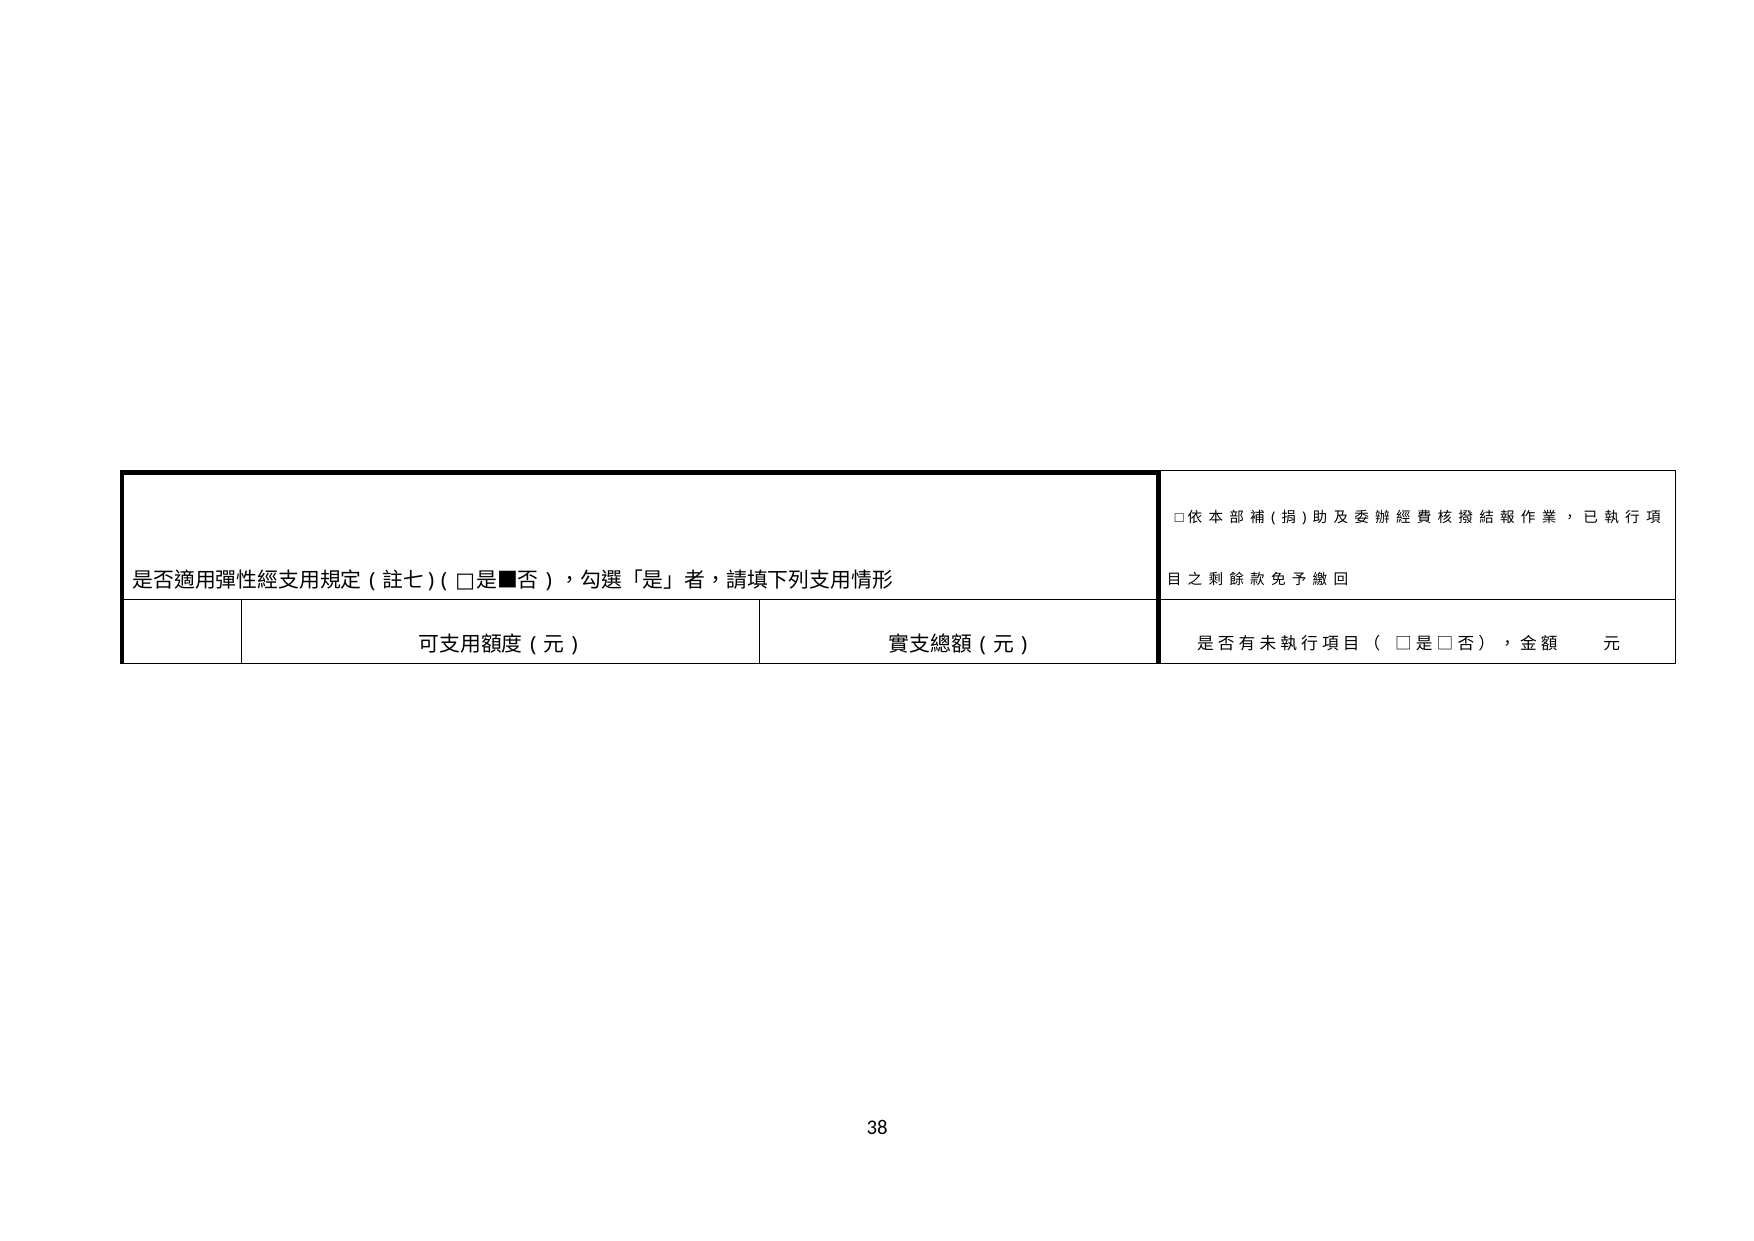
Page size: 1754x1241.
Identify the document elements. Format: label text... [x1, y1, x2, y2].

table_cell 可支用額度(元) [242, 600, 759, 663]
table_cell 是否適用彈性經支用規定(註七)( □是■否)，勾選「是」者，請填下列支用情形 [124, 475, 1156, 599]
table_cell [124, 600, 241, 663]
table_cell □依本部補(捐)助及委辦經費核撥結報作業，已執行項目之剩餘款免予繳回 [1161, 471, 1675, 599]
table_cell 實支總額(元) [760, 600, 1156, 663]
table_cell 是否有未執行項目（ □是□否），金額 元 [1161, 600, 1675, 663]
